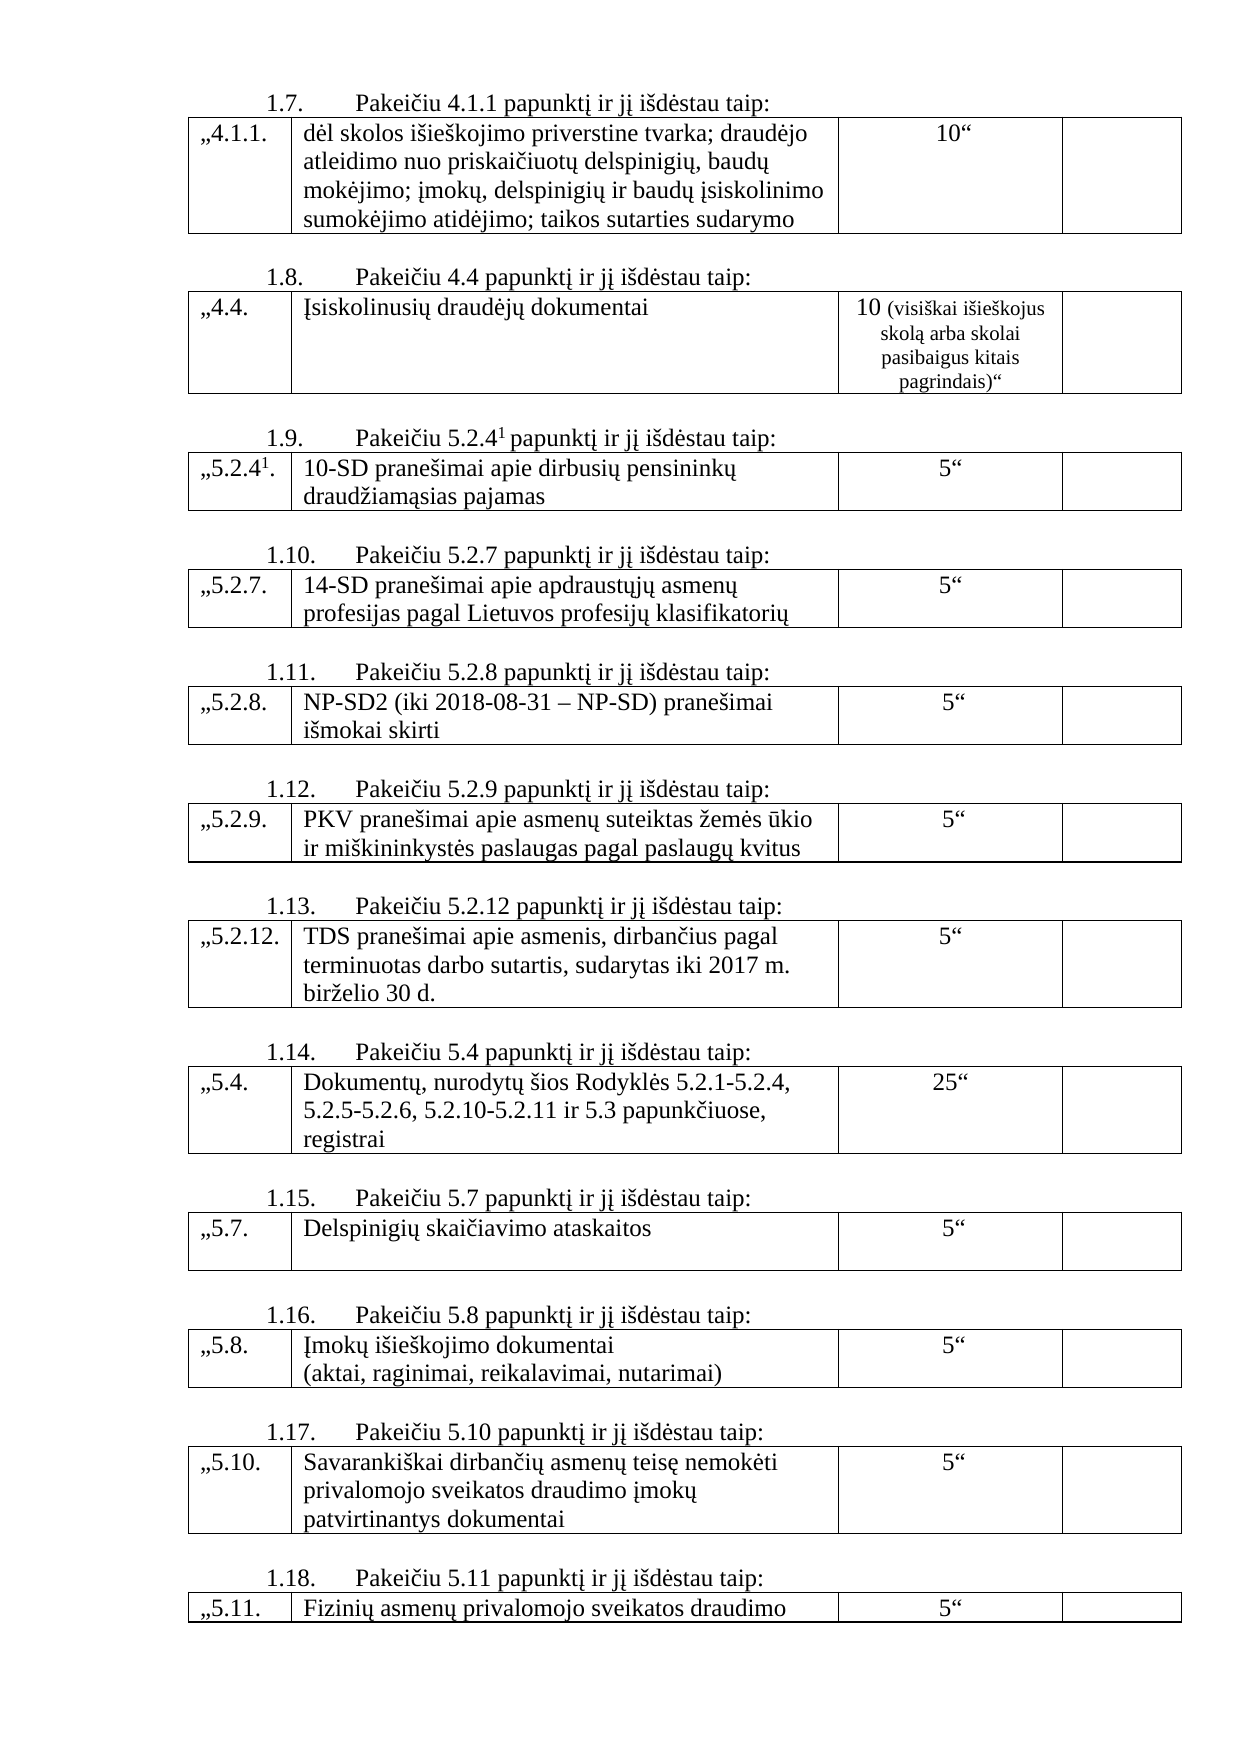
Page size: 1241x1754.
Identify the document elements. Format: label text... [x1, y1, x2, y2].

text 1.8. Pakeičiu 4.4 papunktį ir jį išdėstau taip: [266, 262, 1181, 291]
table_header 10“ [839, 118, 1062, 233]
table_header 5“ [839, 570, 1062, 627]
table_header Fizinių asmenų privalomojo sveikatos draudimo [292, 1593, 838, 1621]
table_header „5.4. [189, 1067, 291, 1153]
table_header 5“ [839, 1213, 1062, 1270]
table_header [1063, 570, 1181, 627]
table_header „5.2.12. [189, 921, 291, 1007]
table_header 5“ [839, 1593, 1062, 1621]
text 1.13. Pakeičiu 5.2.12 papunktį ir jį išdėstau taip: [266, 891, 1181, 920]
table_header 5“ [839, 1330, 1062, 1387]
table_header „5.7. [189, 1213, 291, 1270]
text 1.7. Pakeičiu 4.1.1 papunktį ir jį išdėstau taip: [266, 88, 1181, 117]
text 1.16. Pakeičiu 5.8 papunktį ir jį išdėstau taip: [266, 1300, 1181, 1329]
table_header TDS pranešimai apie asmenis, dirbančius pagal terminuotas darbo sutartis, sudarytas iki 2017 m. birželio 30 d. [292, 921, 838, 1007]
table_header PKV pranešimai apie asmenų suteiktas žemės ūkio ir miškininkystės paslaugas pagal paslaugų kvitus [292, 804, 838, 861]
text 1.17. Pakeičiu 5.10 papunktį ir jį išdėstau taip: [266, 1417, 1181, 1446]
text 1.15. Pakeičiu 5.7 papunktį ir jį išdėstau taip: [266, 1183, 1181, 1212]
table_header „5.2.41. [189, 453, 291, 510]
table_header Dokumentų, nurodytų šios Rodyklės 5.2.1-5.2.4, 5.2.5-5.2.6, 5.2.10-5.2.11 ir 5.3 papunkčiuose, registrai [292, 1067, 838, 1153]
table_header [1063, 1213, 1181, 1270]
table_header 5“ [839, 453, 1062, 510]
table_header 25“ [839, 1067, 1062, 1153]
table_header Įsiskolinusių draudėjų dokumentai [292, 292, 838, 393]
table_header „5.2.7. [189, 570, 291, 627]
table_header Delspinigių skaičiavimo ataskaitos [292, 1213, 838, 1270]
table_header [1063, 921, 1181, 1007]
table_header 14-SD pranešimai apie apdraustųjų asmenų profesijas pagal Lietuvos profesijų klasifikatorių [292, 570, 838, 627]
table_header 10-SD pranešimai apie dirbusių pensininkų draudžiamąsias pajamas [292, 453, 838, 510]
table_header „5.10. [189, 1447, 291, 1533]
table_header NP-SD2 (iki 2018-08-31 – NP-SD) pranešimai išmokai skirti [292, 687, 838, 744]
table_header „5.2.9. [189, 804, 291, 861]
text 1.18. Pakeičiu 5.11 papunktį ir jį išdėstau taip: [266, 1563, 1181, 1592]
table_header 5“ [839, 687, 1062, 744]
table_header [1063, 1593, 1181, 1621]
table_header „5.11. [189, 1593, 291, 1621]
table_header [1063, 292, 1181, 393]
table_header 5“ [839, 1447, 1062, 1533]
table_header 5“ [839, 921, 1062, 1007]
text 1.9. Pakeičiu 5.2.41 papunktį ir jį išdėstau taip: [266, 423, 1181, 452]
table_header [1063, 453, 1181, 510]
table_header Savarankiškai dirbančių asmenų teisę nemokėti privalomojo sveikatos draudimo įmokų patvirtinantys dokumentai [292, 1447, 838, 1533]
text 1.12. Pakeičiu 5.2.9 papunktį ir jį išdėstau taip: [266, 774, 1181, 803]
table_header „4.1.1. [189, 118, 291, 233]
table_header Įmokų išieškojimo dokumentai (aktai, raginimai, reikalavimai, nutarimai) [292, 1330, 838, 1387]
table_header 5“ [839, 804, 1062, 861]
table_header [1063, 804, 1181, 861]
table_header „4.4. [189, 292, 291, 393]
table_header „5.8. [189, 1330, 291, 1387]
text 1.11. Pakeičiu 5.2.8 papunktį ir jį išdėstau taip: [266, 657, 1181, 686]
table_header [1063, 1447, 1181, 1533]
table_header [1063, 1330, 1181, 1387]
table_header „5.2.8. [189, 687, 291, 744]
table_header [1063, 687, 1181, 744]
text 1.10. Pakeičiu 5.2.7 papunktį ir jį išdėstau taip: [266, 540, 1181, 569]
table_header dėl skolos išieškojimo priverstine tvarka; draudėjo atleidimo nuo priskaičiuotų delspinigių, baudų mokėjimo; įmokų, delspinigių ir baudų įsiskolinimo sumokėjimo atidėjimo; taikos sutarties sudarymo [292, 118, 838, 233]
table_header [1063, 118, 1181, 233]
table_header [1063, 1067, 1181, 1153]
table_header 10 (visiškai išieškojus skolą arba skolai pasibaigus kitais pagrindais)“ [839, 292, 1062, 393]
text 1.14. Pakeičiu 5.4 papunktį ir jį išdėstau taip: [266, 1037, 1181, 1066]
